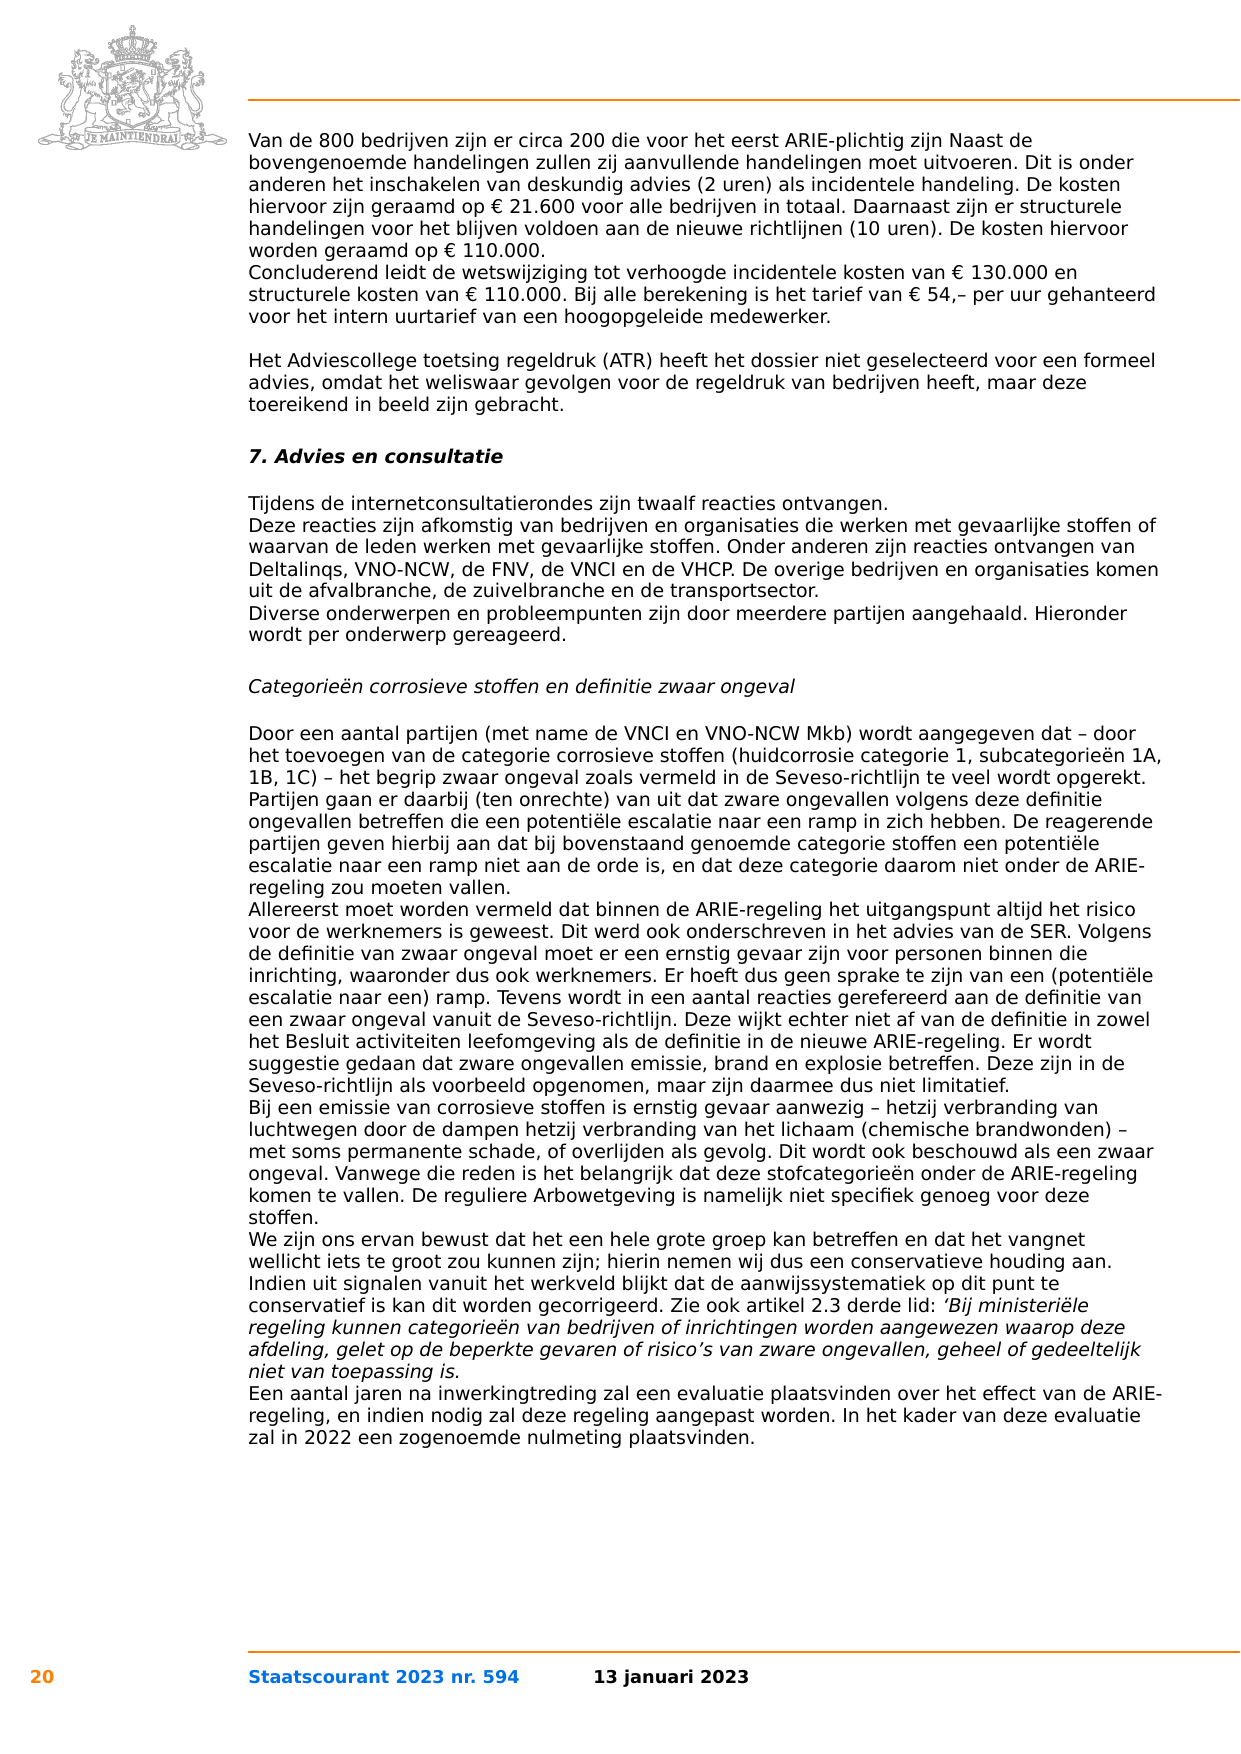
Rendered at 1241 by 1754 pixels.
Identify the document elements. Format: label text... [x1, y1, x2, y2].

text Diverse onderwerpen en probleempunten zijn door meerdere partijen aangehaald. Hieronder wordt per onderwerp gereageerd. [248, 602, 1163, 646]
text Allereerst moet worden vermeld dat binnen de ARIE-regeling het uitgangspunt altijd het risico voor de werknemers is geweest. Dit werd ook onderschreven in het advies van de SER. Volgens de definitie van zwaar ongeval moet er een ernstig gevaar zijn voor personen binnen die inrichting, waaronder dus ook werknemers. Er hoeft dus geen sprake te zijn van een (potentiële escalatie naar een) ramp. Tevens wordt in een aantal reacties gerefereerd aan de definitie van een zwaar ongeval vanuit de Seveso-richtlijn. Deze wijkt echter niet af van de definitie in zowel het Besluit activiteiten leefomgeving als de definitie in de nieuwe ARIE-regeling. Er wordt suggestie gedaan dat zware ongevallen emissie, brand en explosie betreffen. Deze zijn in de Seveso-richtlijn als voorbeeld opgenomen, maar zijn daarmee dus niet limitatief. [248, 899, 1163, 1097]
text Van de 800 bedrijven zijn er circa 200 die voor het eerst ARIE-plichtig zijn Naast de bovengenoemde handelingen zullen zij aanvullende handelingen moet uitvoeren. Dit is onder anderen het inschakelen van deskundig advies (2 uren) als incidentele handeling. De kosten hiervoor zijn geraamd op € 21.600 voor alle bedrijven in totaal. Daarnaast zijn er structurele handelingen voor het blijven voldoen aan de nieuwe richtlijnen (10 uren). De kosten hiervoor worden geraamd op € 110.000. [248, 130, 1163, 262]
text Deze reacties zijn afkomstig van bedrijven en organisaties die werken met gevaarlijke stoffen of waarvan de leden werken met gevaarlijke stoffen. Onder anderen zijn reacties ontvangen van Deltalinqs, VNO-NCW, de FNV, de VNCI en de VHCP. De overige bedrijven en organisaties komen uit de afvalbranche, de zuivelbranche en de transportsector. [248, 514, 1163, 602]
text Tijdens de internetconsultatierondes zijn twaalf reacties ontvangen. [248, 492, 1163, 514]
text Bij een emissie van corrosieve stoffen is ernstig gevaar aanwezig – hetzij verbranding van luchtwegen door de dampen hetzij verbranding van het lichaam (chemische brandwonden) – met soms permanente schade, of overlijden als gevolg. Dit wordt ook beschouwd als een zwaar ongeval. Vanwege die reden is het belangrijk dat deze stofcategorieën onder de ARIE-regeling komen te vallen. De reguliere Arbowetgeving is namelijk niet specifiek genoeg voor deze stoffen. [248, 1097, 1163, 1229]
picture [38, 25, 227, 150]
subtitle 7. Advies en consultatie [248, 446, 1163, 467]
subtitle Categorieën corrosieve stoffen en definitie zwaar ongeval [248, 676, 1163, 698]
text Concluderend leidt de wetswijziging tot verhoogde incidentele kosten van € 130.000 en structurele kosten van € 110.000. Bij alle berekening is het tarief van € 54,– per uur gehanteerd voor het intern uurtarief van een hoogopgeleide medewerker. [248, 262, 1163, 328]
text We zijn ons ervan bewust dat het een hele grote groep kan betreffen en dat het vangnet wellicht iets te groot zou kunnen zijn; hierin nemen wij dus een conservatieve houding aan. Indien uit signalen vanuit het werkveld blijkt dat de aanwijssystematiek op dit punt te conservatief is kan dit worden gecorrigeerd. Zie ook artikel 2.3 derde lid: ‘Bij ministeriële regeling kunnen categorieën van bedrijven of inrichtingen worden aangewezen waarop deze afdeling, gelet op de beperkte gevaren of risico’s van zware ongevallen, geheel of gedeeltelijk niet van toepassing is. [248, 1229, 1163, 1383]
text Een aantal jaren na inwerkingtreding zal een evaluatie plaatsvinden over het effect van de ARIE-regeling, en indien nodig zal deze regeling aangepast worden. In het kader van deze evaluatie zal in 2022 een zogenoemde nulmeting plaatsvinden. [248, 1383, 1163, 1449]
text Door een aantal partijen (met name de VNCI en VNO-NCW Mkb) wordt aangegeven dat – door het toevoegen van de categorie corrosieve stoffen (huidcorrosie categorie 1, subcategorieën 1A, 1B, 1C) – het begrip zwaar ongeval zoals vermeld in de Seveso-richtlijn te veel wordt opgerekt. Partijen gaan er daarbij (ten onrechte) van uit dat zware ongevallen volgens deze definitie ongevallen betreffen die een potentiële escalatie naar een ramp in zich hebben. De reagerende partijen geven hierbij aan dat bij bovenstaand genoemde categorie stoffen een potentiële escalatie naar een ramp niet aan de orde is, en dat deze categorie daarom niet onder de ARIE-regeling zou moeten vallen. [248, 723, 1163, 899]
text Het Adviescollege toetsing regeldruk (ATR) heeft het dossier niet geselecteerd voor een formeel advies, omdat het weliswaar gevolgen voor de regeldruk van bedrijven heeft, maar deze toereikend in beeld zijn gebracht. [248, 349, 1163, 416]
